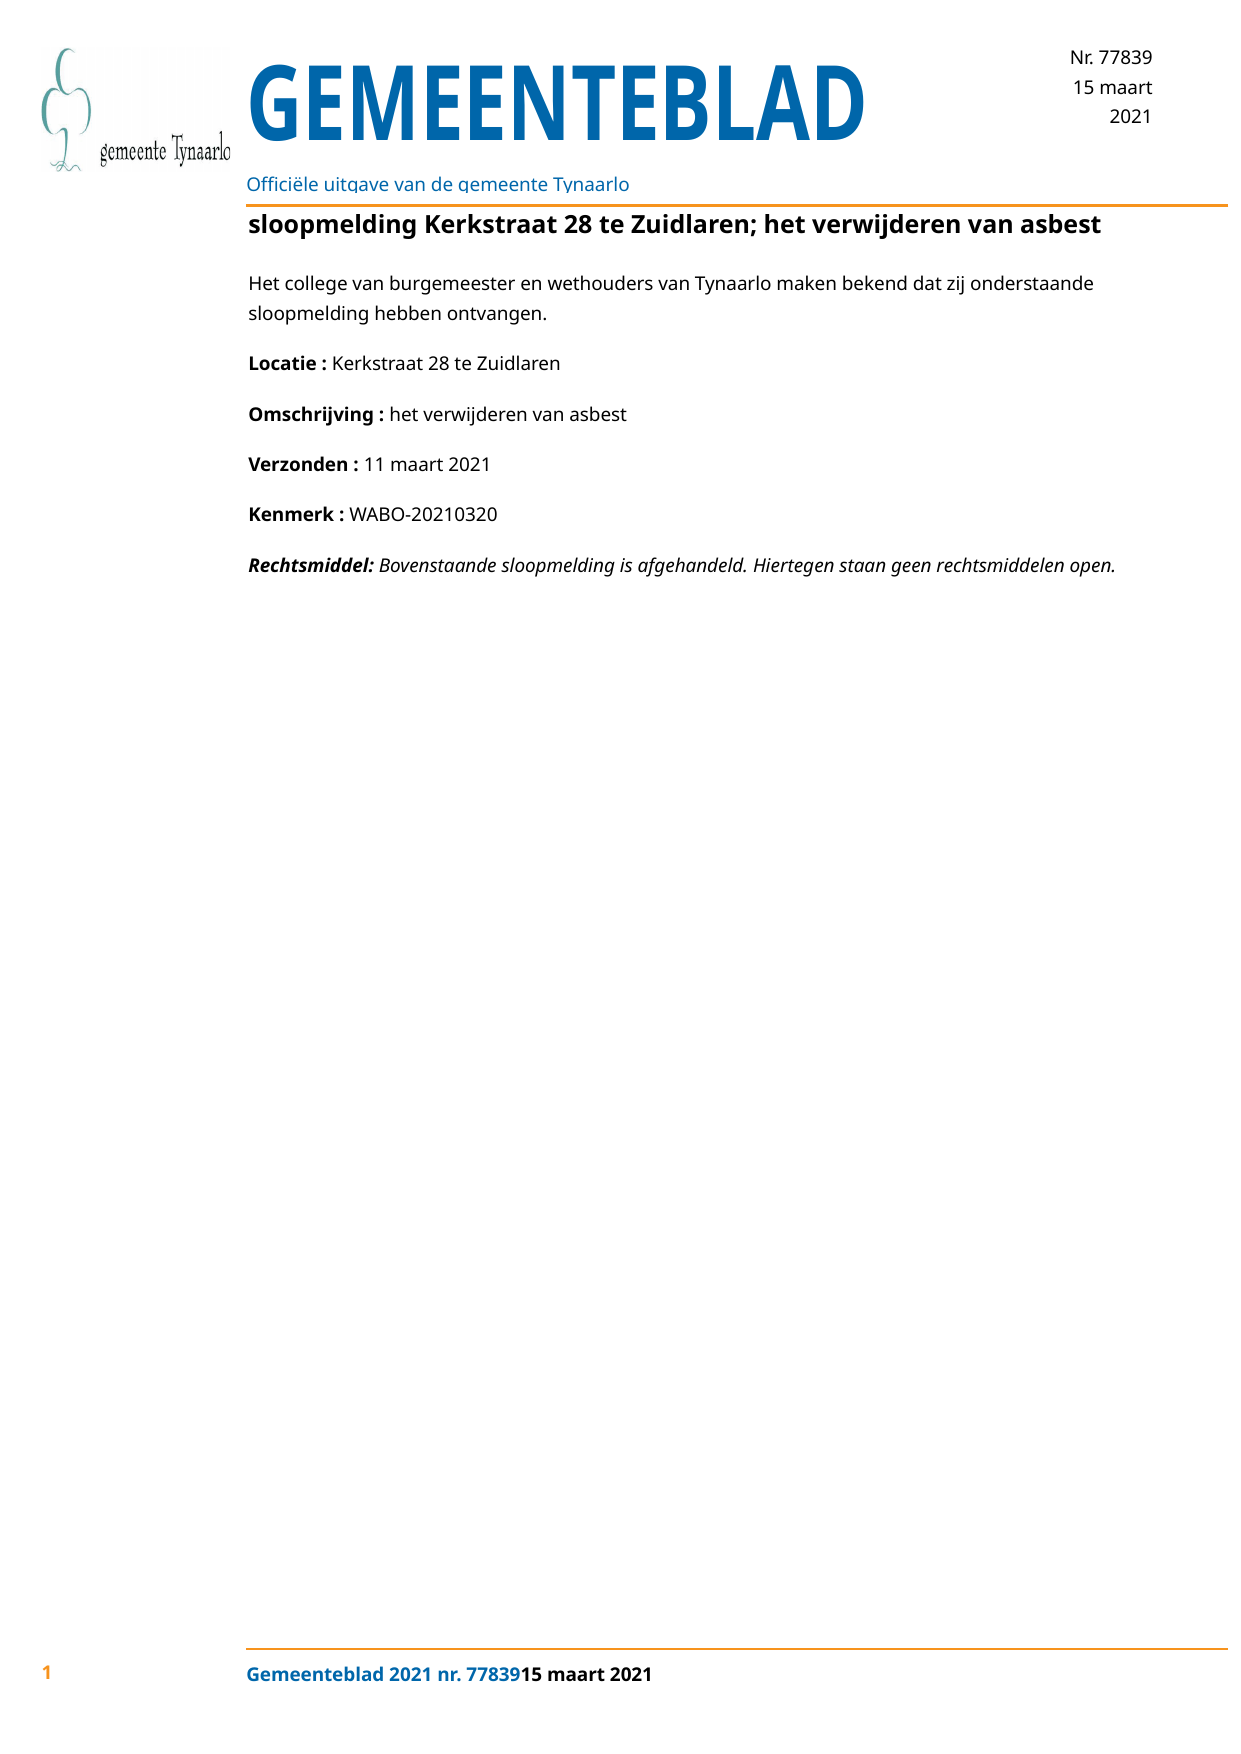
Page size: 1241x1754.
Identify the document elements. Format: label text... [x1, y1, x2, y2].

text Kenmerk : WABO-20210320 [248, 502, 1152, 527]
picture [41, 47, 231, 172]
text Rechtsmiddel: Bovenstaande sloopmelding is afgehandeld. Hiertegen staan geen rechtsmiddelen open. [248, 552, 1152, 578]
text Verzonden : 11 maart 2021 [248, 451, 1152, 477]
text Omschrijving : het verwijderen van asbest [248, 401, 1152, 426]
text Het college van burgemeester en wethouders van Tynaarlo maken bekend dat zij onderstaande sloopmelding hebben ontvangen. [248, 270, 1152, 326]
text sloopmelding Kerkstraat 28 te Zuidlaren; het verwijderen van asbest [248, 207, 1152, 241]
text Locatie : Kerkstraat 28 te Zuidlaren [248, 350, 1152, 376]
